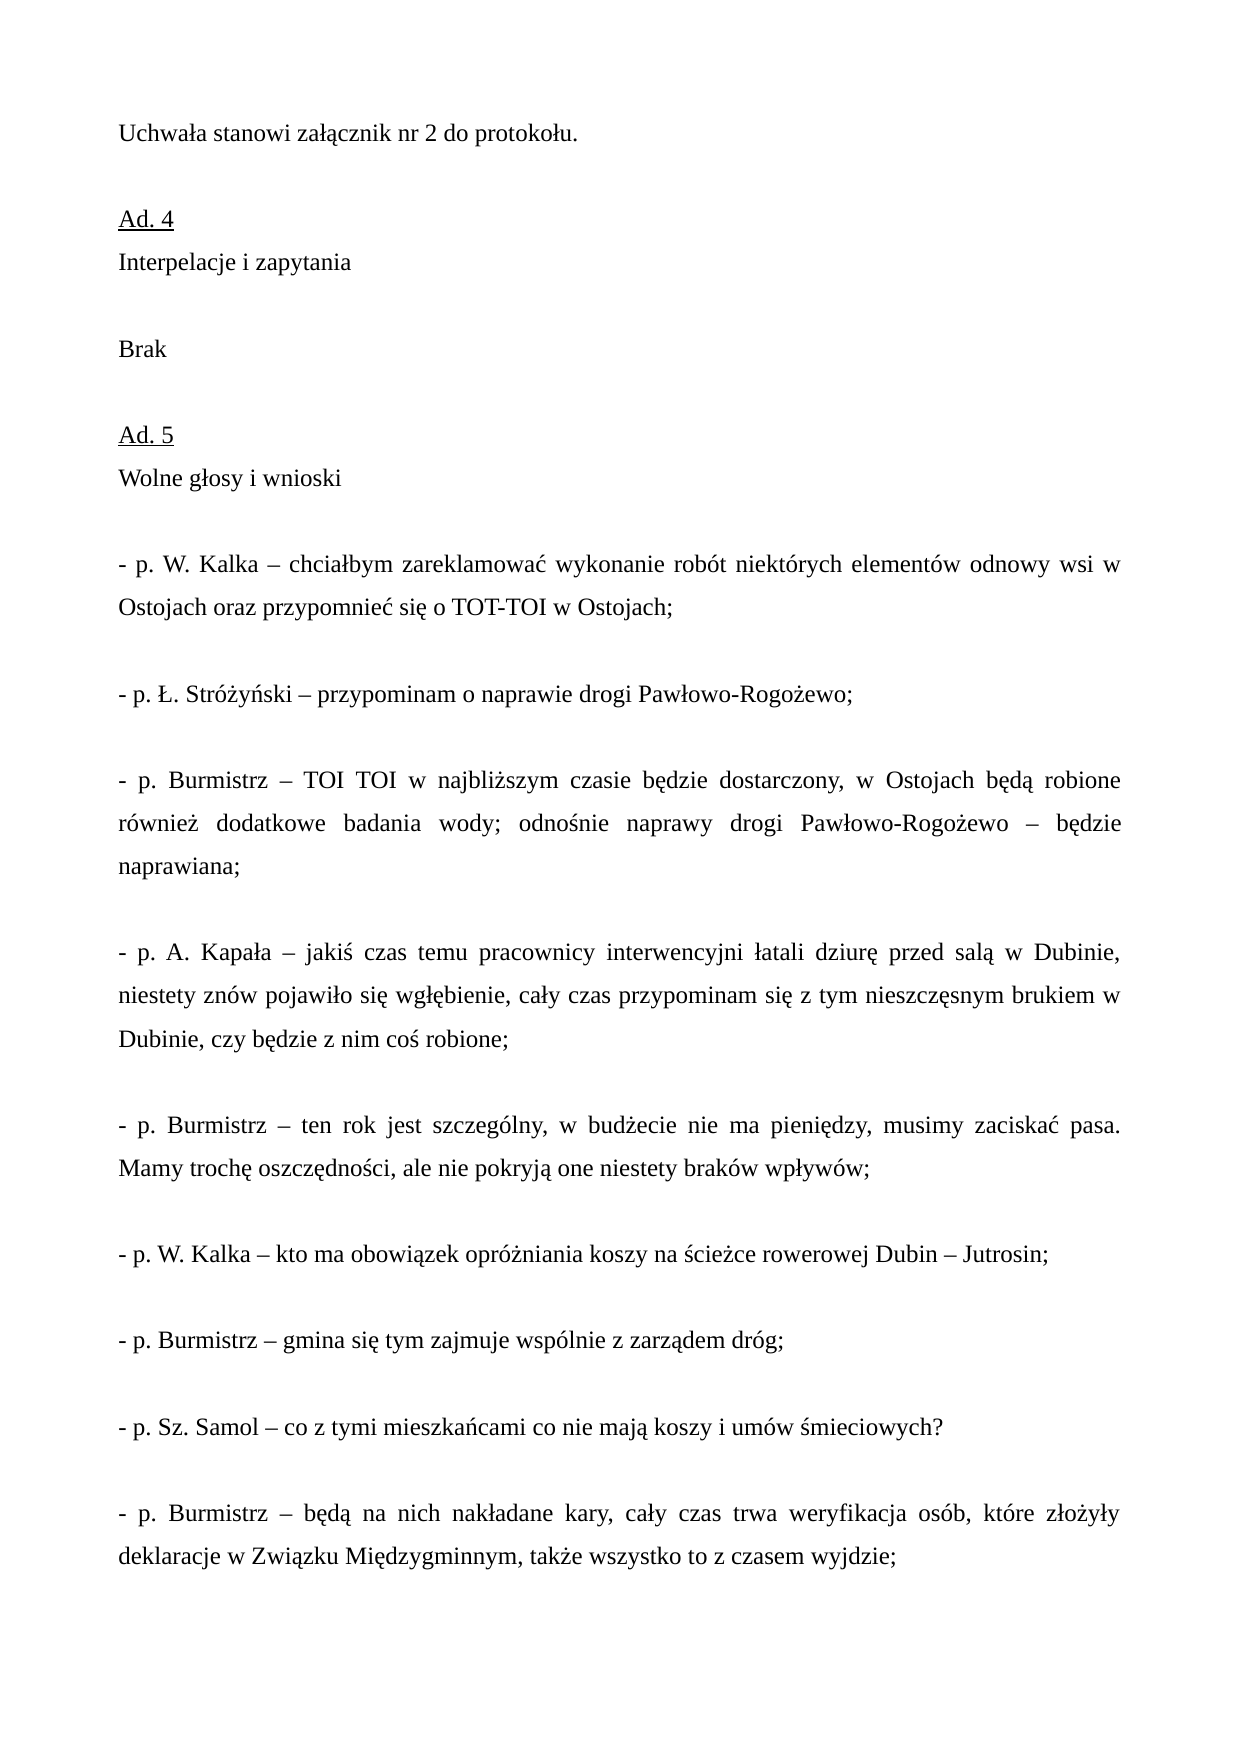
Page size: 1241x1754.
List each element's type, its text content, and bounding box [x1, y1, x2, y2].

text - p. Sz. Samol – co z tymi mieszkańcami co nie mają koszy i umów śmieciowych? [118, 1412, 1122, 1441]
text - p. Ł. Stróżyński – przypominam o naprawie drogi Pawłowo-Rogożewo; [118, 679, 1122, 707]
text Ad. 4 [118, 204, 1122, 233]
text - p. W. Kalka – kto ma obowiązek opróżniania koszy na ścieżce rowerowej Dubin – Jutrosin; [118, 1239, 1122, 1268]
text - p. A. Kapała – jakiś czas temu pracownicy interwencyjni łatali dziurę przed salą w Dubinie, niestety znów pojawiło się wgłębienie, cały czas przypominam się z tym nieszczęsnym brukiem w Dubinie, czy będzie z nim coś robione; [118, 937, 1122, 1052]
text Wolne głosy i wnioski [118, 463, 1122, 492]
text Interpelacje i zapytania [118, 247, 1122, 276]
text Uchwała stanowi załącznik nr 2 do protokołu. [118, 118, 1122, 147]
text - p. Burmistrz – TOI TOI w najbliższym czasie będzie dostarczony, w Ostojach będą robione również dodatkowe badania wody; odnośnie naprawy drogi Pawłowo-Rogożewo – będzie naprawiana; [118, 765, 1122, 880]
text - p. Burmistrz – będą na nich nakładane kary, cały czas trwa weryfikacja osób, które złożyły deklaracje w Związku Międzygminnym, także wszystko to z czasem wyjdzie; [118, 1498, 1122, 1570]
text - p. Burmistrz – gmina się tym zajmuje wspólnie z zarządem dróg; [118, 1326, 1122, 1354]
text - p. Burmistrz – ten rok jest szczególny, w budżecie nie ma pieniędzy, musimy zaciskać pasa. Mamy trochę oszczędności, ale nie pokryją one niestety braków wpływów; [118, 1110, 1122, 1182]
text Brak [118, 334, 1122, 362]
text - p. W. Kalka – chciałbym zareklamować wykonanie robót niektórych elementów odnowy wsi w Ostojach oraz przypomnieć się o TOT-TOI w Ostojach; [118, 549, 1122, 621]
text Ad. 5 [118, 420, 1122, 449]
